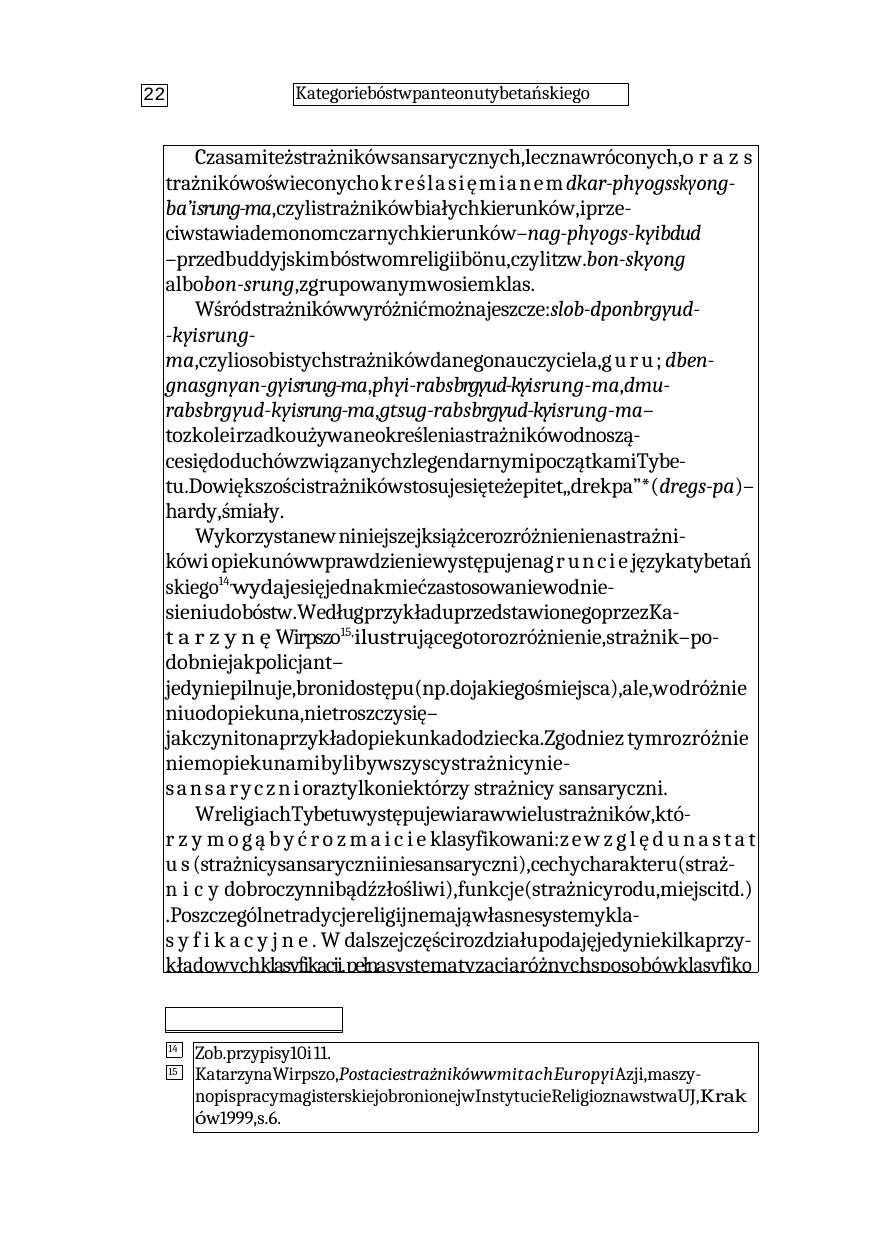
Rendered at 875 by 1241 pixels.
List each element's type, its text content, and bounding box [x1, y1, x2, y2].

text 14 [168, 1043, 182, 1055]
text Zob.przypisy10i11. [195, 1043, 758, 1063]
text 15 [168, 1066, 182, 1077]
text Wykorzystanewniniejszejksiążcerozróżnienienastrażni-kówiopiekunówwprawdzieniewystępujenagrunciejęzykatybetańskiego14,wydajesięjednakmiećzastosowaniewodnie-sieniudobóstw.WedługprzykładuprzedstawionegoprzezKa-tarzynęWirpszo15,ilustrującegotorozróżnienie,strażnik–po-dobniejakpolicjant–jedyniepilnuje,bronidostępu(np.dojakiegośmiejsca),ale,wodróżnieniuodopiekuna,nietroszczysię–jakczynitonaprzykładopiekunkadodziecka.Zgodnieztymrozróżnieniemopiekunamibylibywszyscystrażnicynie-sansarycznioraztylkoniektórzy strażnicy sansaryczni. [165, 524, 756, 801]
text -kyisrung-ma,czyliosobistychstrażnikówdanegonauczyciela,guru;dben-gnasgnyan-gyisrung-ma,phyi-rabsbrgyud-kyisrung-ma,dmu-rabsbrgyud-kyisrung-ma,gtsug-rabsbrgyud-kyisrung-ma–tozkoleirzadkoużywaneokreśleniastrażnikówodnoszą-cesiędoduchówzwiązanychzlegendarnymipoczątkamiTybe-tu.Dowiększościstrażnikówstosujesięteżepitet„drekpa”*(dregs-pa)–hardy,śmiały. [165, 322, 756, 524]
text –przedbuddyjskimbóstwomreligiibönu,czylitzw.bon-skyong [165, 246, 758, 271]
text Czasamiteżstrażnikówsansarycznych,lecznawróconych,orazstrażnikówoświeconychokreślasięmianemdkar-phyogsskyong-ba’isrung-ma,czylistrażnikówbiałychkierunków,iprze-ciwstawiademonomczarnychkierunków–nag-phyogs-kyibdud [165, 146, 756, 246]
text Kategoriebóstwpanteonutybetańskiego [295, 84, 628, 104]
text Wśródstrażnikówwyróżnićmożnajeszcze:slob-dponbrgyud- [195, 297, 758, 322]
text KatarzynaWirpszo,PostaciestrażnikówwmitachEuropyiAzji,maszy-nopispracymagisterskiejobronionejwInstytucieReligioznawstwaUJ,Kraków1999,s.6. [195, 1064, 756, 1129]
text WreligiachTybetuwystępujewiarawwielustrażników,któ-rzymogąbyćrozmaicieklasyfikowani:zewzględunastatus(strażnicysansaryczniiniesansaryczni),cechycharakteru(straż-nicydobroczynnibądźzłośliwi),funkcje(strażnicyrodu,miejscitd.).Poszczególnetradycjereligijnemająwłasnesystemykla-syfikacyjne.Wdalszejczęścirozdziałupodajęjedyniekilkaprzy-kładowychklasyfikacji,pełnasystematyzacjaróżnychsposobówklasyfikowaniastrażnikówniejestbowiemprzedmiotemniniej- [165, 801, 756, 972]
text albobon-srung,zgrupowanymwosiemklas. [165, 272, 758, 297]
text 22 [143, 85, 167, 106]
